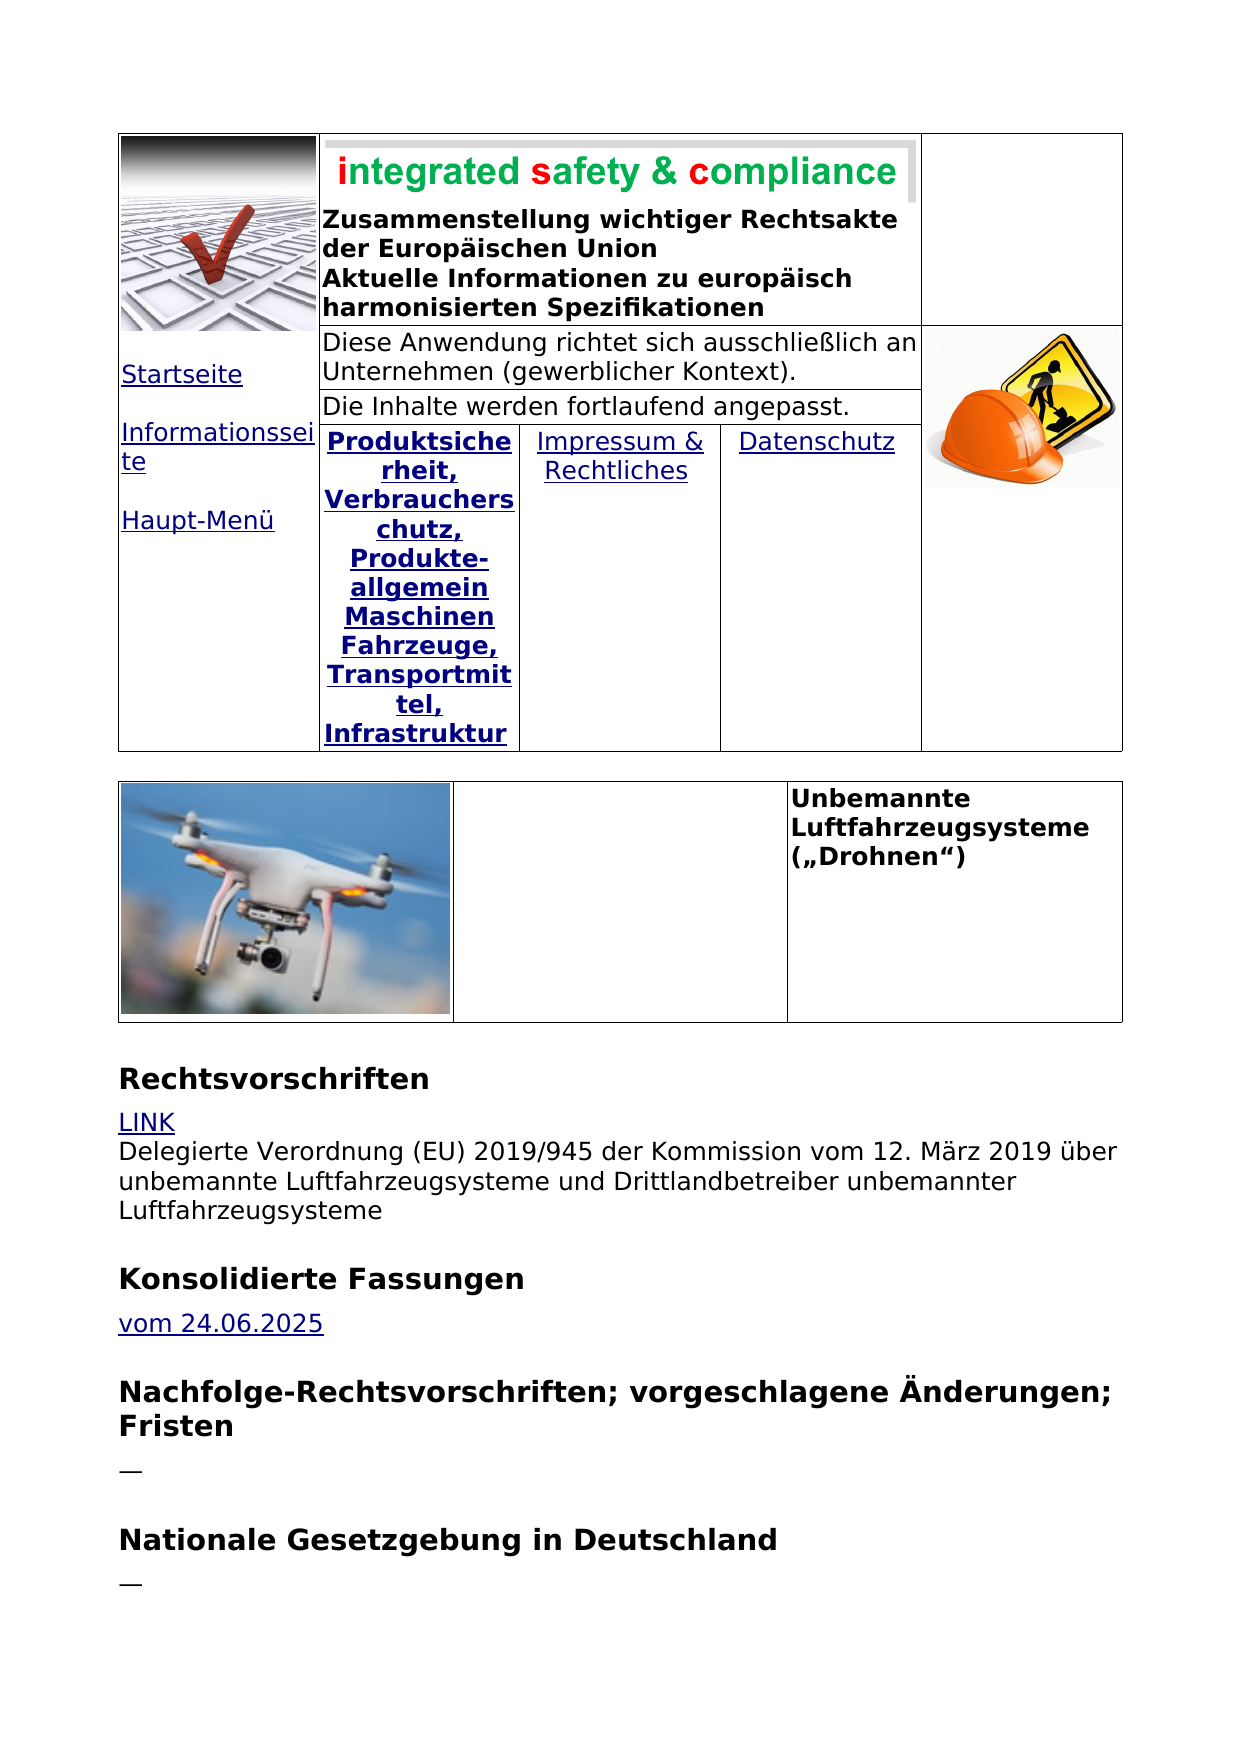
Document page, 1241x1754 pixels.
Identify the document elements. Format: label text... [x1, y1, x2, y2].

table_cell Produktsicherheit, Verbraucherschutz, Produkte-allgemein Maschinen Fahrzeuge, Transportmittel, Infrastruktur [320, 425, 519, 751]
subtitle Rechtsvorschriften [118, 1062, 1122, 1096]
table_cell Diese Anwendung richtet sich ausschließlich an Unternehmen (gewerblicher Kontext). [320, 326, 921, 389]
table_header [454, 782, 787, 1022]
text — [118, 1456, 1122, 1485]
subtitle Nationale Gesetzgebung in Deutschland [118, 1523, 1122, 1557]
table_cell [922, 326, 1122, 751]
subtitle Nachfolge-Rechtsvorschriften; vorgeschlagene Änderungen; Fristen [118, 1376, 1122, 1444]
table_header Startseite Informationsseite Haupt-Menü [119, 134, 319, 751]
table_cell Impressum & Rechtliches [520, 425, 720, 751]
picture [924, 328, 1120, 488]
text — [118, 1569, 1122, 1598]
picture [321, 136, 919, 206]
table_header Zusammenstellung wichtiger Rechtsakte der Europäischen Union Aktuelle Informationen zu europäisch harmonisierten Spezifikationen [320, 134, 921, 325]
table_header [119, 782, 453, 1022]
text LINK Delegierte Verordnung (EU) 2019/945 der Kommission vom 12. März 2019 über unbemannte Luftfahrzeugsysteme und Drittlandbetreiber unbemannter Luftfahrzeugsysteme [118, 1108, 1122, 1225]
subtitle Konsolidierte Fassungen [118, 1263, 1122, 1297]
text vom 24.06.2025 [118, 1309, 1122, 1338]
table_header Unbemannte Luftfahrzeugsysteme („Drohnen“) [788, 782, 1122, 1022]
table_cell Die Inhalte werden fortlaufend angepasst. [320, 390, 921, 424]
table_cell Datenschutz [721, 425, 921, 751]
picture [121, 136, 316, 331]
table_header [922, 134, 1122, 325]
picture [121, 783, 450, 1014]
